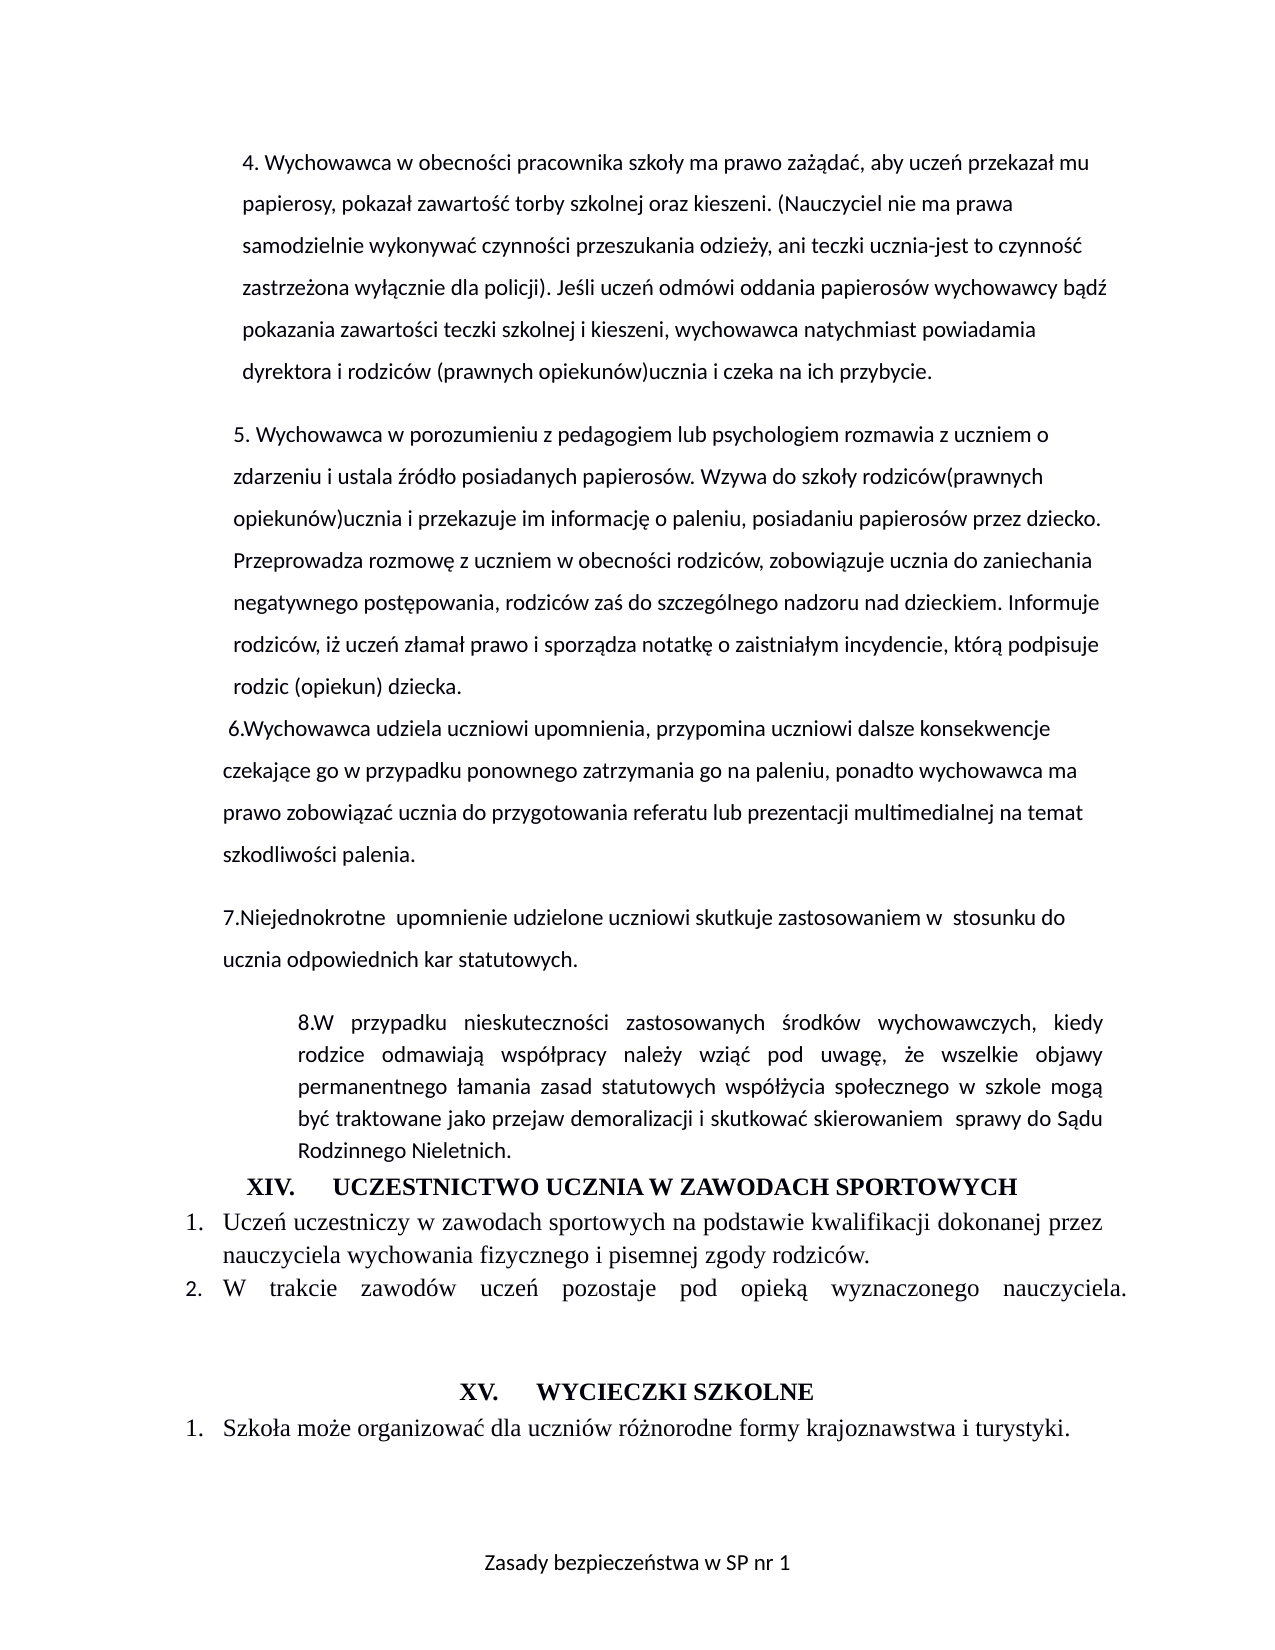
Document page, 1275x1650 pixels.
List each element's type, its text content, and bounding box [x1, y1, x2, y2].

list 5. Wychowawca w porozumieniu z pedagogiem lub psychologiem rozmawia z uczniem o zdarzeniu i ustala źródło posiadanych papierosów. Wzywa do szkoły rodziców(prawnych opiekunów)ucznia i przekazuje im informację o paleniu, posiadaniu papierosów przez dziecko. Przeprowadza rozmowę z uczniem w obecności rodziców, zobowiązuje ucznia do zaniechania negatywnego postępowania, rodziców zaś do szczególnego nadzoru nad dzieckiem. Informuje rodziców, iż uczeń złamał prawo i sporządza notatkę o zaistniałym incydencie, którą podpisuje rodzic (opiekun) dziecka. [233, 420, 1113, 700]
list 4. Wychowawca w obecności pracownika szkoły ma prawo zażądać, aby uczeń przekazał mu papierosy, pokazał zawartość torby szkolnej oraz kieszeni. (Nauczyciel nie ma prawa samodzielnie wykonywać czynności przeszukania odzieży, ani teczki ucznia-jest to czynność zastrzeżona wyłącznie dla policji). Jeśli uczeń odmówi oddania papierosów wychowawcy bądź pokazania zawartości teczki szkolnej i kieszeni, wychowawca natychmiast powiadamia dyrektora i rodziców (prawnych opiekunów)ucznia i czeka na ich przybycie. [242, 148, 1116, 386]
list W trakcie zawodów uczeń pozostaje pod opieką wyznaczonego nauczyciela. [185, 1273, 1127, 1368]
subtitle WYCIECZKI SZKOLNE [185, 1377, 1127, 1405]
list 7.Niejednokrotne upomnienie udzielone uczniowi skutkuje zastosowaniem w stosunku do ucznia odpowiednich kar statutowych. [223, 903, 1115, 973]
subtitle UCZESTNICTWO UCZNIA W ZAWODACH SPORTOWYCH [185, 1172, 1127, 1200]
list Szkoła może organizować dla uczniów różnorodne formy krajoznawstwa i turystyki. [185, 1413, 1127, 1441]
text 8.W przypadku nieskuteczności zastosowanych środków wychowawczych, kiedy rodzice odmawiają współpracy należy wziąć pod uwagę, że wszelkie objawy permanentnego łamania zasad statutowych współżycia społecznego w szkole mogą być traktowane jako przejaw demoralizacji i skutkować skierowaniem sprawy do Sądu Rodzinnego Nieletnich. [298, 1008, 1104, 1164]
list Uczeń uczestniczy w zawodach sportowych na podstawie kwalifikacji dokonanej przez nauczyciela wychowania fizycznego i pisemnej zgody rodziców. [185, 1207, 1104, 1269]
text 6.Wychowawca udziela uczniowi upomnienia, przypomina uczniowi dalsze konsekwencje czekające go w przypadku ponownego zatrzymania go na paleniu, ponadto wychowawca ma prawo zobowiązać ucznia do przygotowania referatu lub prezentacji multimedialnej na temat szkodliwości palenia. [223, 714, 1115, 868]
